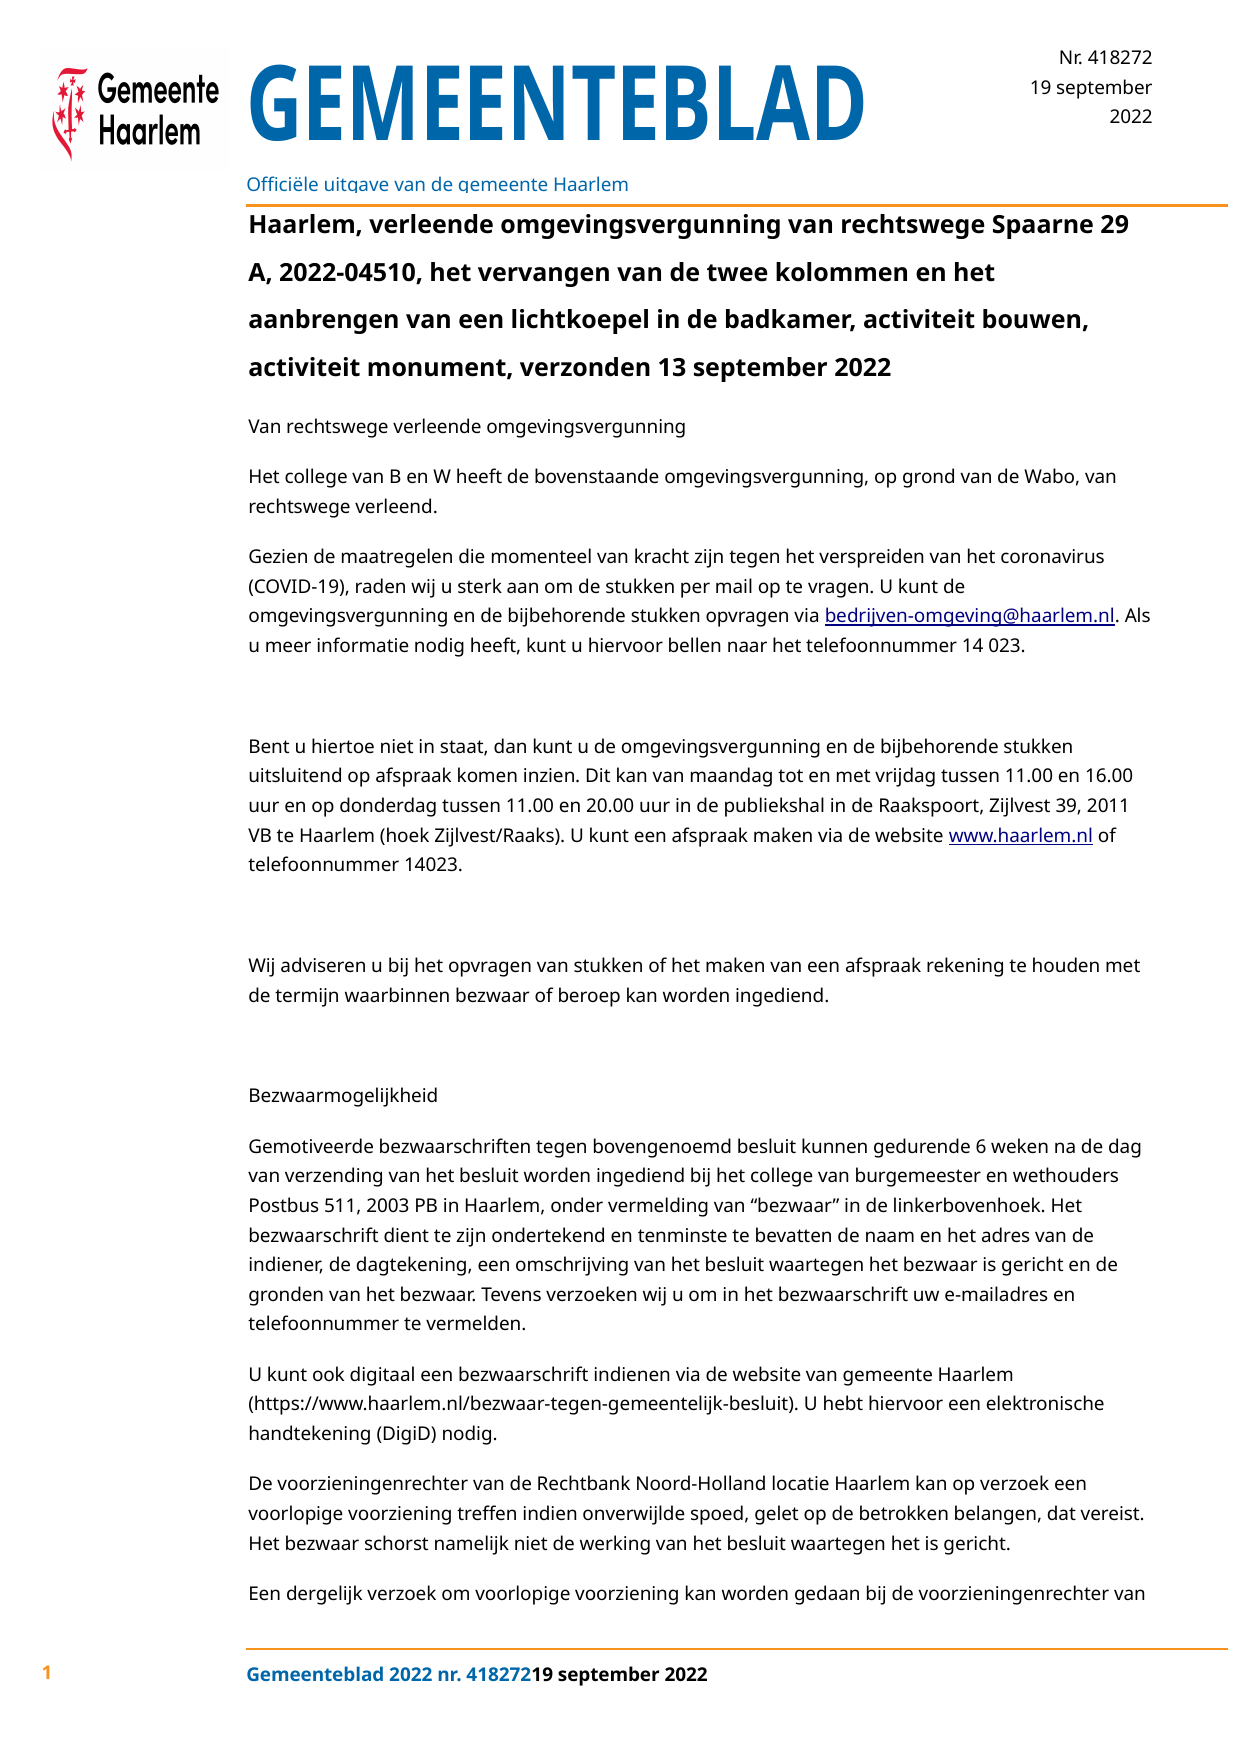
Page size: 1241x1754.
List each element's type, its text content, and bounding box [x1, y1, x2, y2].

text Gemotiveerde bezwaarschriften tegen bovengenoemd besluit kunnen gedurende 6 weken na de dag van verzending van het besluit worden ingediend bij het college van burgemeester en wethouders Postbus 511, 2003 PB in Haarlem, onder vermelding van “bezwaar” in de linkerbovenhoek. Het bezwaarschrift dient te zijn ondertekend en tenminste te bevatten de naam en het adres van de indiener, de dagtekening, een omschrijving van het besluit waartegen het bezwaar is gericht en de gronden van het bezwaar. Tevens verzoeken wij u om in het bezwaarschrift uw e-mailadres en telefoonnummer te vermelden. [248, 1133, 1152, 1336]
text Het college van B en W heeft de bovenstaande omgevingsvergunning, op grond van de Wabo, van rechtswege verleend. [248, 463, 1152, 519]
picture [41, 47, 231, 172]
text Van rechtswege verleende omgevingsvergunning [248, 413, 1152, 439]
text Bent u hiertoe niet in staat, dan kunt u de omgevingsvergunning en de bijbehorende stukken uitsluitend op afspraak komen inzien. Dit kan van maandag tot en met vrijdag tussen 11.00 en 16.00 uur en op donderdag tussen 11.00 en 20.00 uur in de publiekshal in de Raakspoort, Zijlvest 39, 2011 VB te Haarlem (hoek Zijlvest/Raaks). U kunt een afspraak maken via de website www.haarlem.nl of telefoonnummer 14023. [248, 733, 1152, 877]
text Gezien de maatregelen die momenteel van kracht zijn tegen het verspreiden van het coronavirus (COVID-19), raden wij u sterk aan om de stukken per mail op te vragen. U kunt de omgevingsvergunning en de bijbehorende stukken opvragen via bedrijven-omgeving@haarlem.nl. Als u meer informatie nodig heeft, kunt u hiervoor bellen naar het telefoonnummer 14 023. [248, 543, 1152, 658]
text U kunt ook digitaal een bezwaarschrift indienen via de website van gemeente Haarlem (https://www.haarlem.nl/bezwaar-tegen-gemeentelijk-besluit). U hebt hiervoor een elektronische handtekening (DigiD) nodig. [248, 1361, 1152, 1446]
text Wij adviseren u bij het opvragen van stukken of het maken van een afspraak rekening te houden met de termijn waarbinnen bezwaar of beroep kan worden ingediend. [248, 952, 1152, 1008]
text Een dergelijk verzoek om voorlopige voorziening kan worden gedaan bij de voorzieningenrechter van [248, 1580, 1152, 1606]
text Bezwaarmogelijkheid [248, 1083, 1152, 1108]
text Haarlem, verleende omgevingsvergunning van rechtswege Spaarne 29 A, 2022-04510, het vervangen van de twee kolommen en het aanbrengen van een lichtkoepel in de badkamer, activiteit bouwen, activiteit monument, verzonden 13 september 2022 [248, 207, 1152, 384]
text De voorzieningenrechter van de Rechtbank Noord-Holland locatie Haarlem kan op verzoek een voorlopige voorziening treffen indien onverwijlde spoed, gelet op de betrokken belangen, dat vereist. Het bezwaar schorst namelijk niet de werking van het besluit waartegen het is gericht. [248, 1471, 1152, 1556]
